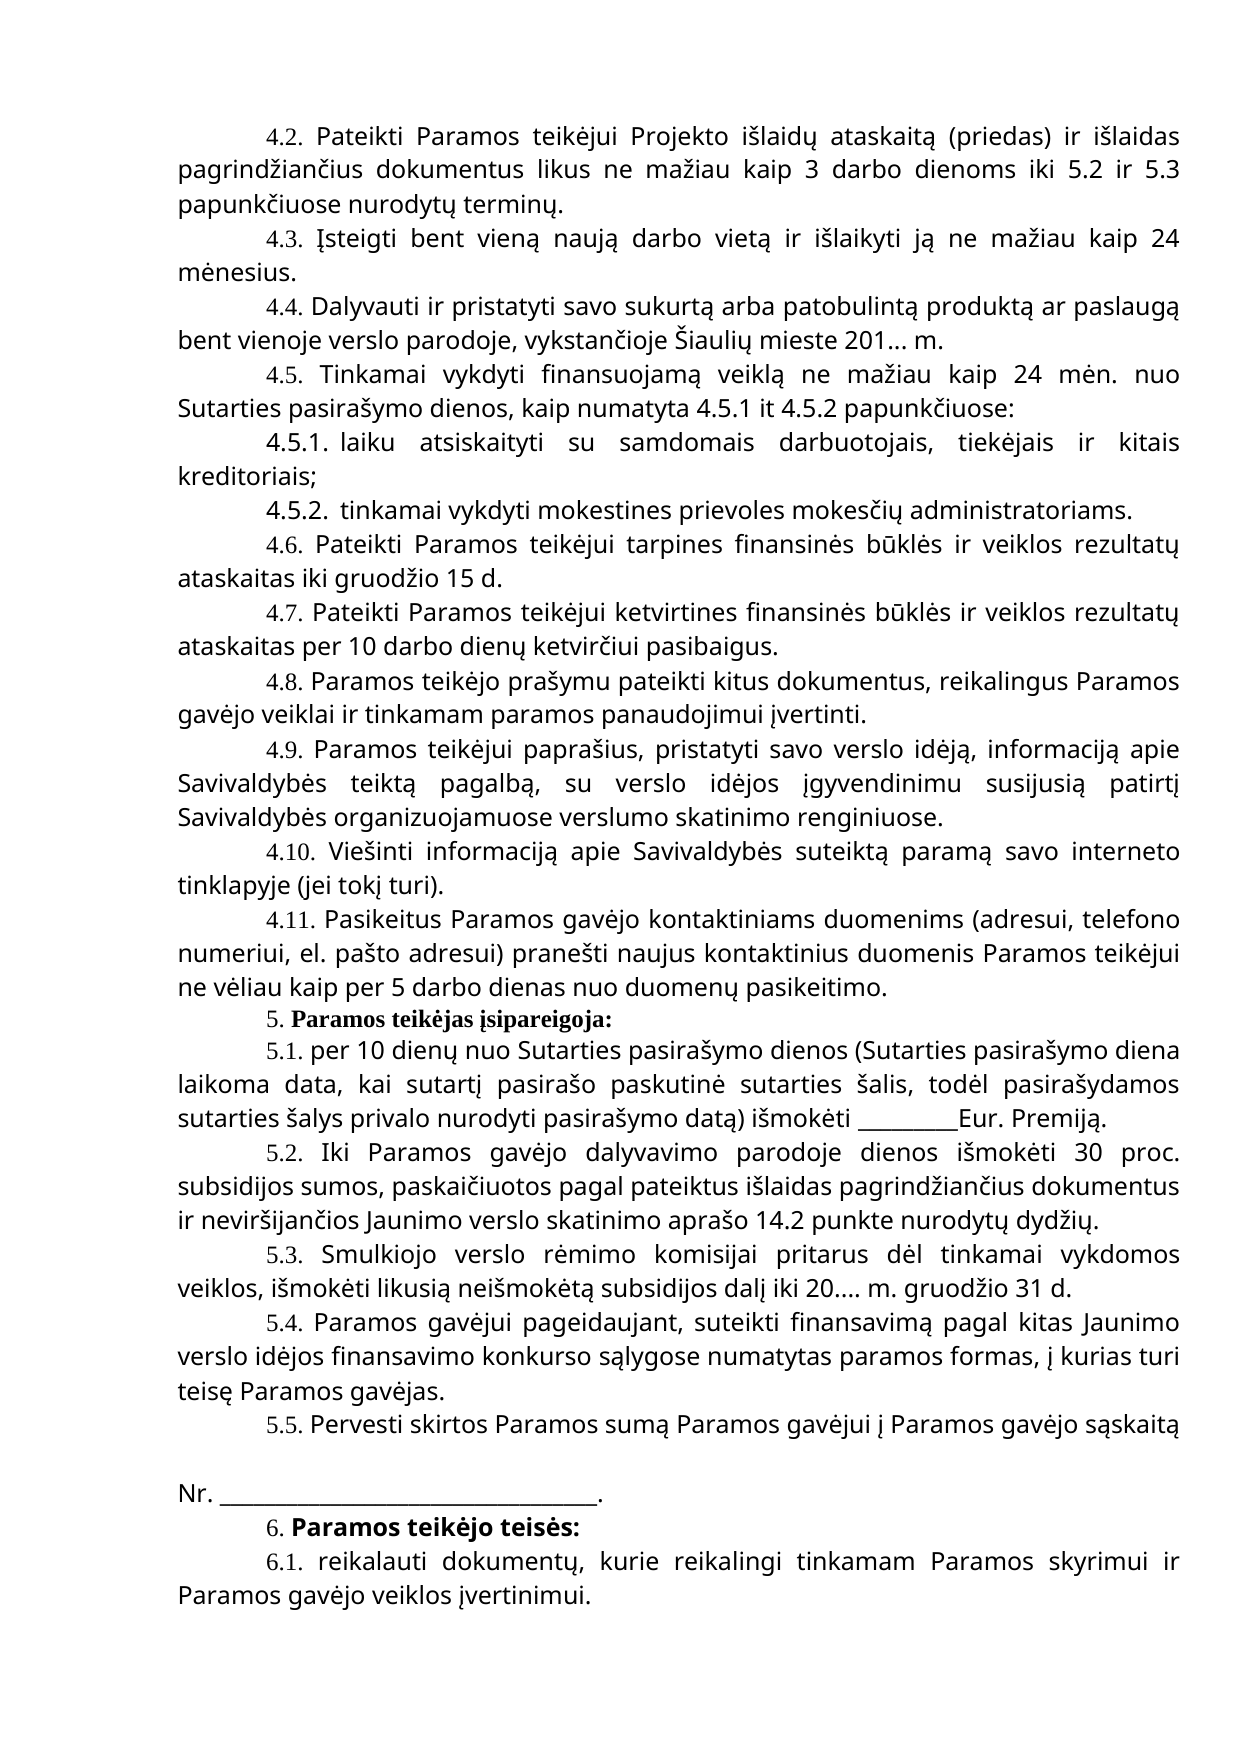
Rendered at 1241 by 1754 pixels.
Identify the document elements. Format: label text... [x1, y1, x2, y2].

text 4.3. Įsteigti bent vieną naują darbo vietą ir išlaikyti ją ne mažiau kaip 24 mėnesius. [177, 220, 1181, 288]
text 4.9. Paramos teikėjui paprašius, pristatyti savo verslo idėją, informaciją apie Savivaldybės teiktą pagalbą, su verslo idėjos įgyvendinimu susijusią patirtį Savivaldybės organizuojamuose verslumo skatinimo renginiuose. [177, 731, 1181, 833]
text 4.5.2. tinkamai vykdyti mokestines prievoles mokesčių administratoriams. [177, 493, 1181, 527]
text 4.8. Paramos teikėjo prašymu pateikti kitus dokumentus, reikalingus Paramos gavėjo veiklai ir tinkamam paramos panaudojimui įvertinti. [177, 663, 1181, 731]
text 5.3. Smulkiojo verslo rėmimo komisijai pritarus dėl tinkamai vykdomos veiklos, išmokėti likusią neišmokėtą subsidijos dalį iki 20.... m. gruodžio 31 d. [177, 1237, 1181, 1305]
text 4.6. Pateikti Paramos teikėjui tarpines finansinės būklės ir veiklos rezultatų ataskaitas iki gruodžio 15 d. [177, 527, 1181, 595]
text 6.1. reikalauti dokumentų, kurie reikalingi tinkamam Paramos skyrimui ir Paramos gavėjo veiklos įvertinimui. [177, 1543, 1181, 1612]
text 5.1. per 10 dienų nuo Sutarties pasirašymo dienos (Sutarties pasirašymo diena laikoma data, kai sutartį pasirašo paskutinė sutarties šalis, todėl pasirašydamos sutarties šalys privalo nurodyti pasirašymo datą) išmokėti _________Eur. Premiją. [177, 1032, 1181, 1135]
text 4.5. Tinkamai vykdyti finansuojamą veiklą ne mažiau kaip 24 mėn. nuo Sutarties pasirašymo dienos, kaip numatyta 4.5.1 it 4.5.2 papunkčiuose: [177, 357, 1181, 425]
text 4.5.1. laiku atsiskaityti su samdomais darbuotojais, tiekėjais ir kitais kreditoriais; [177, 425, 1181, 493]
text 6. Paramos teikėjo teisės: [177, 1509, 1181, 1543]
text 5.4. Paramos gavėjui pageidaujant, suteikti finansavimą pagal kitas Jaunimo verslo idėjos finansavimo konkurso sąlygose numatytas paramos formas, į kurias turi teisę Paramos gavėjas. [177, 1305, 1181, 1407]
text 5. Paramos teikėjas įsipareigoja: [177, 1004, 1181, 1032]
text 4.4. Dalyvauti ir pristatyti savo sukurtą arba patobulintą produktą ar paslaugą bent vienoje verslo parodoje, vykstančioje Šiaulių mieste 201... m. [177, 288, 1181, 357]
text 5.2. Iki Paramos gavėjo dalyvavimo parodoje dienos išmokėti 30 proc. subsidijos sumos, paskaičiuotos pagal pateiktus išlaidas pagrindžiančius dokumentus ir neviršijančios Jaunimo verslo skatinimo aprašo 14.2 punkte nurodytų dydžių. [177, 1135, 1181, 1237]
text 4.7. Pateikti Paramos teikėjui ketvirtines finansinės būklės ir veiklos rezultatų ataskaitas per 10 darbo dienų ketvirčiui pasibaigus. [177, 595, 1181, 663]
text 5.5. Pervesti skirtos Paramos sumą Paramos gavėjui į Paramos gavėjo sąskaitą Nr. __________________________________. [177, 1407, 1181, 1509]
text 4.11. Pasikeitus Paramos gavėjo kontaktiniams duomenims (adresui, telefono numeriui, el. pašto adresui) pranešti naujus kontaktinius duomenis Paramos teikėjui ne vėliau kaip per 5 darbo dienas nuo duomenų pasikeitimo. [177, 902, 1181, 1004]
text 4.2. Pateikti Paramos teikėjui Projekto išlaidų ataskaitą (priedas) ir išlaidas pagrindžiančius dokumentus likus ne mažiau kaip 3 darbo dienoms iki 5.2 ir 5.3 papunkčiuose nurodytų terminų. [177, 118, 1181, 220]
text 4.10. Viešinti informaciją apie Savivaldybės suteiktą paramą savo interneto tinklapyje (jei tokį turi). [177, 833, 1181, 902]
